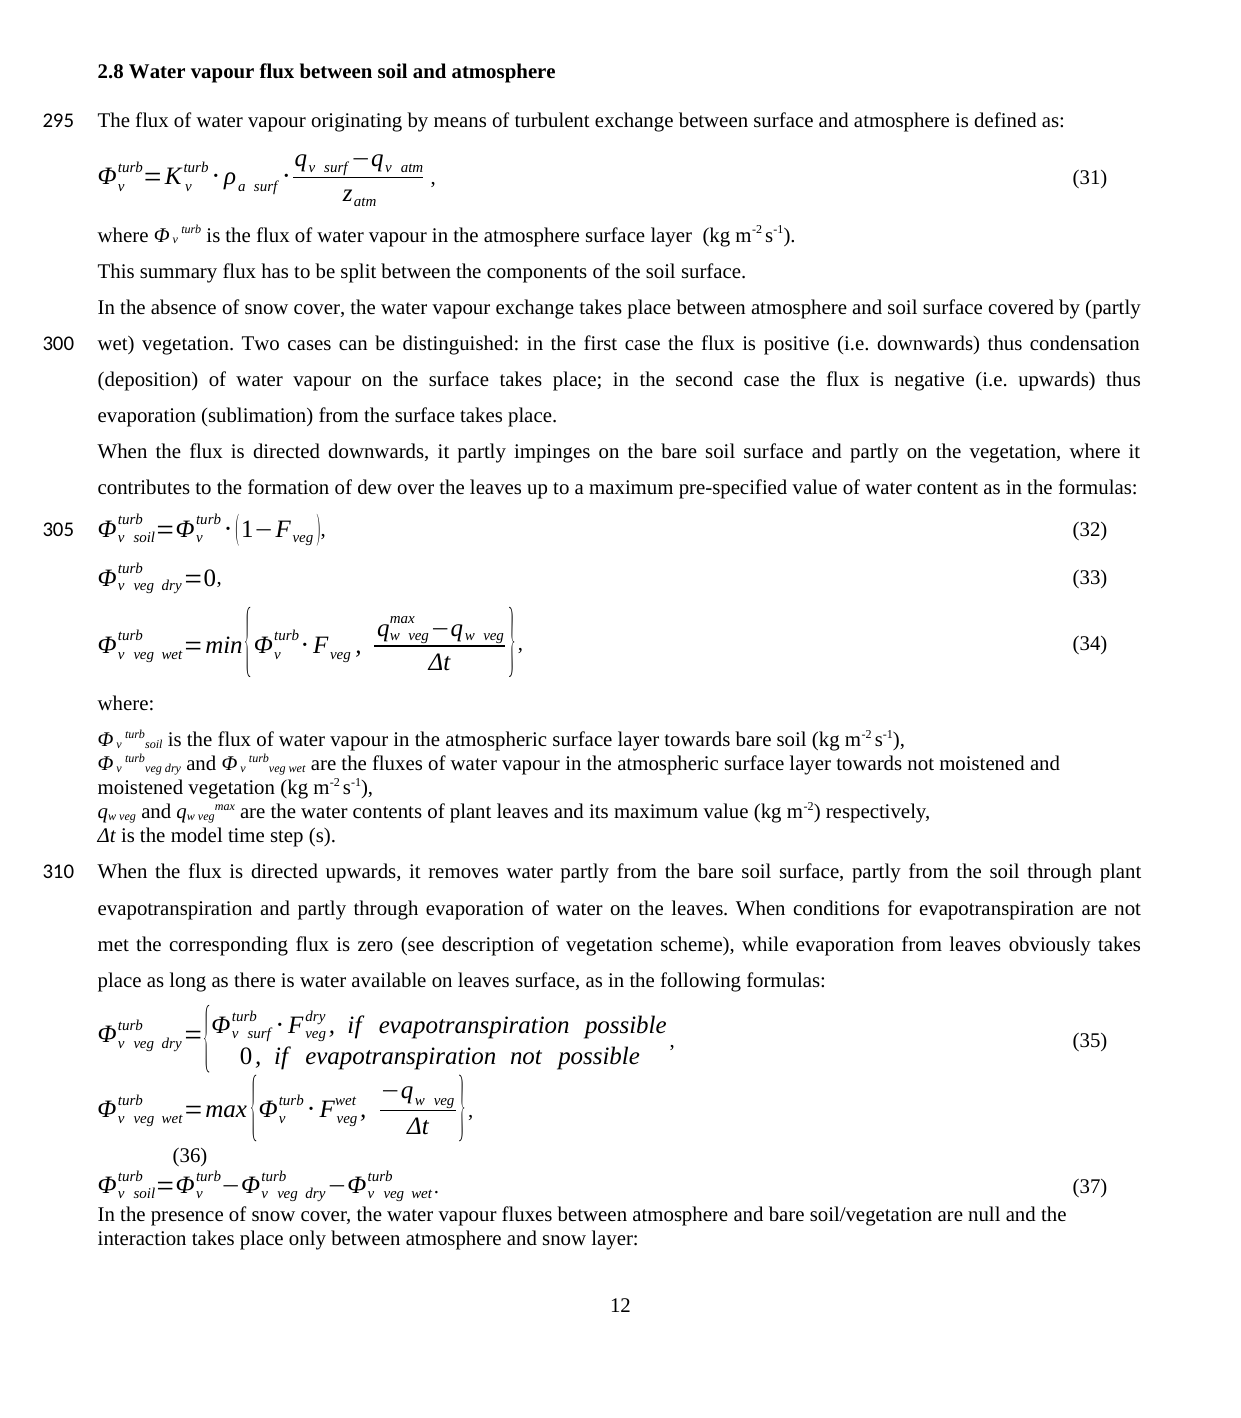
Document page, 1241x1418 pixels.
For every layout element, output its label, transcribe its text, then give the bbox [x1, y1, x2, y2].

text The flux of water vapour originating by means of turbulent exchange between surface and atmosphere is defined as: [97, 108, 1143, 132]
text In the absence of snow cover, the water vapour exchange takes place between atmosphere and soil surface covered by (partly wet) vegetation. Two cases can be distinguished: in the first case the flux is positive (i.e. downwards) thus condensation (deposition) of water vapour on the surface takes place; in the second case the flux is negative (i.e. upwards) thus evaporation (sublimation) from the surface takes place. [97, 294, 1143, 427]
text . (37) [97, 1167, 1143, 1202]
text In the presence of snow cover, the water vapour fluxes between atmosphere and bare soil/vegetation are null and the interaction takes place only between atmosphere and snow layer: [97, 1202, 1143, 1250]
text , (34) [97, 606, 1143, 679]
text This summary flux has to be split between the components of the soil surface. [97, 258, 1143, 283]
text Δt is the model time step (s). [97, 823, 1143, 847]
text , (36) [97, 1074, 1143, 1167]
text , (31) [97, 144, 1143, 211]
text qw veg and qw vegmax are the water contents of plant leaves and its maximum value (kg m-2) respectively, [97, 799, 1143, 823]
text where: [97, 691, 1143, 715]
text where Φ v turb is the flux of water vapour in the atmosphere surface layer (kg m-2 s-1). [97, 222, 1143, 247]
text , (32) [97, 511, 1143, 547]
text Φ v turbveg dry and Φ v turbveg wet are the fluxes of water vapour in the atmospheric surface layer towards not moistened and moistened vegetation (kg m-2 s-1), [97, 751, 1143, 799]
text , (33) [97, 559, 1143, 594]
text , (35) [97, 1004, 1143, 1074]
text Φ v turbsoil is the flux of water vapour in the atmospheric surface layer towards bare soil (kg m-2 s-1), [97, 727, 1143, 751]
text When the flux is directed upwards, it removes water partly from the bare soil surface, partly from the soil through plant evapotranspiration and partly through evaporation of water on the leaves. When conditions for evapotranspiration are not met the corresponding flux is zero (see description of vegetation scheme), while evaporation from leaves obviously takes place as long as there is water available on leaves surface, as in the following formulas: [97, 859, 1143, 992]
subtitle 2.8 Water vapour flux between soil and atmosphere [97, 59, 1143, 83]
text When the flux is directed downwards, it partly impinges on the bare soil surface and partly on the vegetation, where it contributes to the formation of dew over the leaves up to a maximum pre-specified value of water content as in the formulas: [97, 439, 1143, 499]
